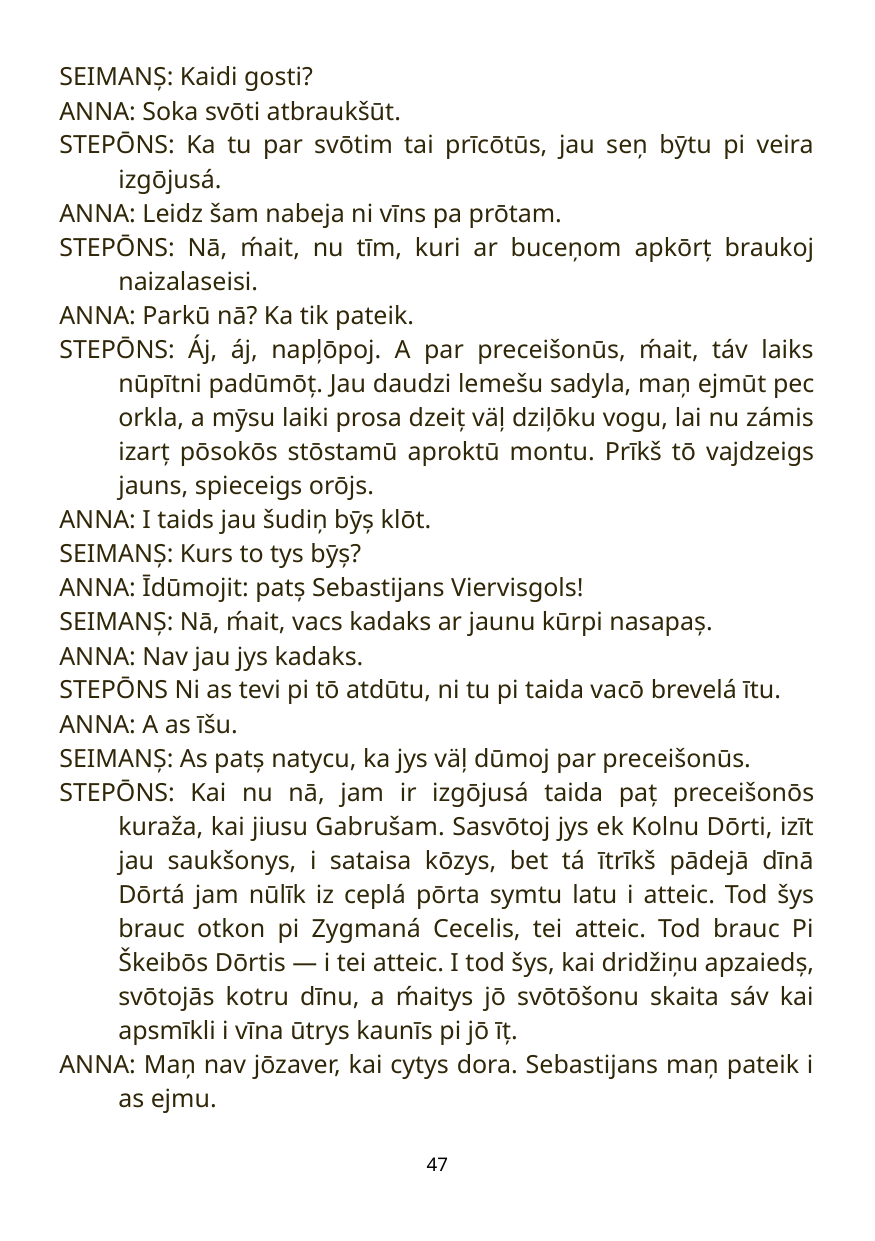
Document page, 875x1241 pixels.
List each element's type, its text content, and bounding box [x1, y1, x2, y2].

text ANNA: Parkū nā? Ka tik pateik. [59, 297, 815, 332]
text STEPŌNS: Ka tu par svōtim tai prīcōtūs, jau seņ bȳtu pi veira izgōjusá. [59, 127, 815, 195]
text STEPŌNS Ni as tevi pi tō atdūtu, ni tu pi taida vacō brevelá ītu. [59, 672, 815, 706]
text SEIMANȘ: Nā, ḿait, vacs kadaks ar jaunu kūrpi nasapaș. [59, 604, 815, 638]
text ANNA: Īdūmojit: patș Sebastijans Viervisgols! [59, 570, 815, 604]
text STEPŌNS: Kai nu nā, jam ir izgōjusá taida paț preceišonōs kuraža, kai jiusu Gabrušam. Sasvōtoj jys ek Kolnu Dōrti, izīt jau saukšonys, i sataisa kōzys, bet tá ītrīkš pādejā dīnā Dōrtá jam nūlīk iz ceplá pōrta symtu latu i atteic. Tod šys brauc otkon pi Zygmaná Cecelis, tei atteic. Tod brauc Pi Škeibōs Dōrtis — i tei atteic. I tod šys, kai dridžiņu apzaiedș, svōtojās kotru dīnu, a ḿaitys jō svōtōšonu skaita sáv kai apsmīkli i vīna ūtrys kaunīs pi jō īț. [59, 774, 815, 1047]
text ANNA: Soka svōti atbraukšūt. [59, 93, 815, 127]
text ANNA: Leidz šam nabeja ni vīns pa prōtam. [59, 195, 815, 229]
text ANNA: Maņ nav jōzaver, kai cytys dora. Sebastijans maņ pateik i as ejmu. [59, 1047, 815, 1115]
text ANNA: A as īšu. [59, 706, 815, 740]
text ANNA: I taids jau šudiņ bȳș klōt. [59, 502, 815, 536]
text SEIMANȘ: Kaidi gosti? [59, 59, 815, 93]
text SEIMANȘ: As patș natycu, ka jys väļ dūmoj par preceišonūs. [59, 740, 815, 774]
text ANNA: Nav jau jys kadaks. [59, 638, 815, 672]
text SEIMANȘ: Kurs to tys bȳș? [59, 536, 815, 570]
text STEPŌNS: Áj, áj, napļōpoj. A par preceišonūs, ḿait, táv laiks nūpītni padūmōț. Jau daudzi lemešu sadyla, maņ ejmūt pec orkla, a mȳsu laiki prosa dzeiț väļ dziļōku vogu, lai nu zámis izarț pōsokōs stōstamū aproktū montu. Prīkš tō vajdzeigs jauns, spieceigs orōjs. [59, 332, 815, 502]
text STEPŌNS: Nā, ḿait, nu tīm, kuri ar buceņom apkōrț braukoj naizalaseisi. [59, 229, 815, 297]
